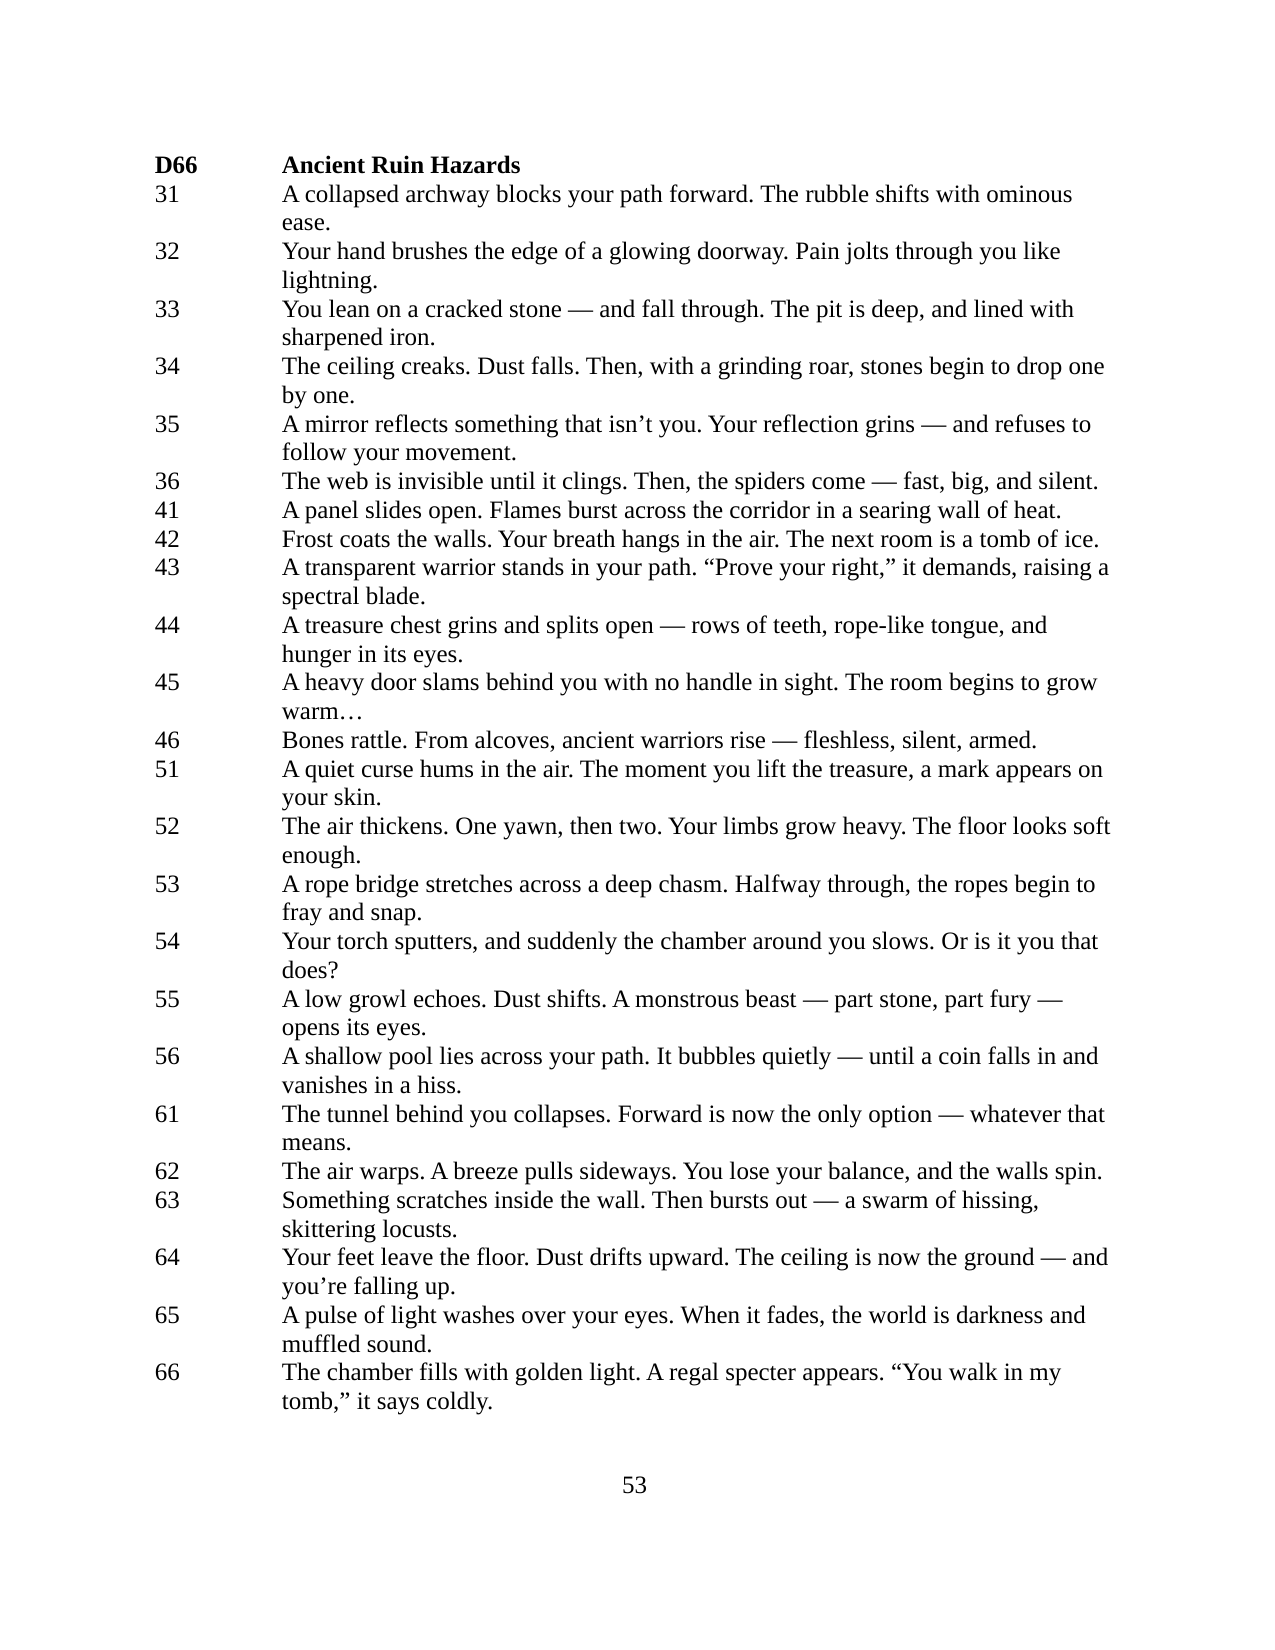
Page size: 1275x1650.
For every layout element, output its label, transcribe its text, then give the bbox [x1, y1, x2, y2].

table_cell 46 [150, 725, 277, 754]
table_cell 66 [150, 1358, 277, 1415]
table_cell 54 [150, 926, 277, 984]
table_cell 45 [150, 668, 277, 725]
table_cell 41 [150, 495, 277, 524]
table_cell 64 [150, 1243, 277, 1300]
table_cell 33 [150, 294, 277, 351]
table_cell 42 [150, 524, 277, 552]
table_cell 43 [150, 553, 277, 610]
table_cell A quiet curse hums in the air. The moment you lift the treasure, a mark appears on your skin. [277, 754, 1125, 811]
table_cell 55 [150, 984, 277, 1041]
table_cell 32 [150, 236, 277, 294]
table_cell Something scratches inside the wall. Then bursts out — a swarm of hissing, skittering locusts. [277, 1185, 1125, 1242]
table_header D66 [150, 150, 277, 179]
table_cell The ceiling creaks. Dust falls. Then, with a grinding roar, stones begin to drop one by one. [277, 351, 1125, 409]
table_cell 51 [150, 754, 277, 811]
table_cell You lean on a cracked stone — and fall through. The pit is deep, and lined with sharpened iron. [277, 294, 1125, 351]
table_cell 65 [150, 1300, 277, 1357]
table_cell 63 [150, 1185, 277, 1242]
table_cell The tunnel behind you collapses. Forward is now the only option — whatever that means. [277, 1099, 1125, 1156]
table_cell Your feet leave the floor. Dust drifts upward. The ceiling is now the ground — and you’re falling up. [277, 1243, 1125, 1300]
table_cell A transparent warrior stands in your path. “Prove your right,” it demands, raising a spectral blade. [277, 553, 1125, 610]
table_cell 52 [150, 811, 277, 869]
table_cell A pulse of light washes over your eyes. When it fades, the world is darkness and muffled sound. [277, 1300, 1125, 1357]
table_cell 31 [150, 179, 277, 236]
table_cell A mirror reflects something that isn’t you. Your reflection grins — and refuses to follow your movement. [277, 409, 1125, 466]
table_cell 56 [150, 1041, 277, 1099]
table_cell A heavy door slams behind you with no handle in sight. The room begins to grow warm… [277, 668, 1125, 725]
table_cell 61 [150, 1099, 277, 1156]
table_cell 53 [150, 869, 277, 926]
table_cell A shallow pool lies across your path. It bubbles quietly — until a coin falls in and vanishes in a hiss. [277, 1041, 1125, 1099]
table_cell Bones rattle. From alcoves, ancient warriors rise — fleshless, silent, armed. [277, 725, 1125, 754]
table_cell 44 [150, 610, 277, 667]
table_cell The air thickens. One yawn, then two. Your limbs grow heavy. The floor looks soft enough. [277, 811, 1125, 869]
table_cell 62 [150, 1156, 277, 1185]
table_cell 36 [150, 466, 277, 495]
table_cell A treasure chest grins and splits open — rows of teeth, rope-like tongue, and hunger in its eyes. [277, 610, 1125, 667]
table_cell Your hand brushes the edge of a glowing doorway. Pain jolts through you like lightning. [277, 236, 1125, 294]
table_cell A panel slides open. Flames burst across the corridor in a searing wall of heat. [277, 495, 1125, 524]
table_cell Your torch sputters, and suddenly the chamber around you slows. Or is it you that does? [277, 926, 1125, 984]
table_cell 34 [150, 351, 277, 409]
table_cell A low growl echoes. Dust shifts. A monstrous beast — part stone, part fury — opens its eyes. [277, 984, 1125, 1041]
table_cell 35 [150, 409, 277, 466]
table_cell The air warps. A breeze pulls sideways. You lose your balance, and the walls spin. [277, 1156, 1125, 1185]
table_cell A rope bridge stretches across a deep chasm. Halfway through, the ropes begin to fray and snap. [277, 869, 1125, 926]
table_cell Frost coats the walls. Your breath hangs in the air. The next room is a tomb of ice. [277, 524, 1125, 552]
table_cell The web is invisible until it clings. Then, the spiders come — fast, big, and silent. [277, 466, 1125, 495]
table_header Ancient Ruin Hazards [277, 150, 1125, 179]
table_cell The chamber fills with golden light. A regal specter appears. “You walk in my tomb,” it says coldly. [277, 1358, 1125, 1415]
table_cell A collapsed archway blocks your path forward. The rubble shifts with ominous ease. [277, 179, 1125, 236]
